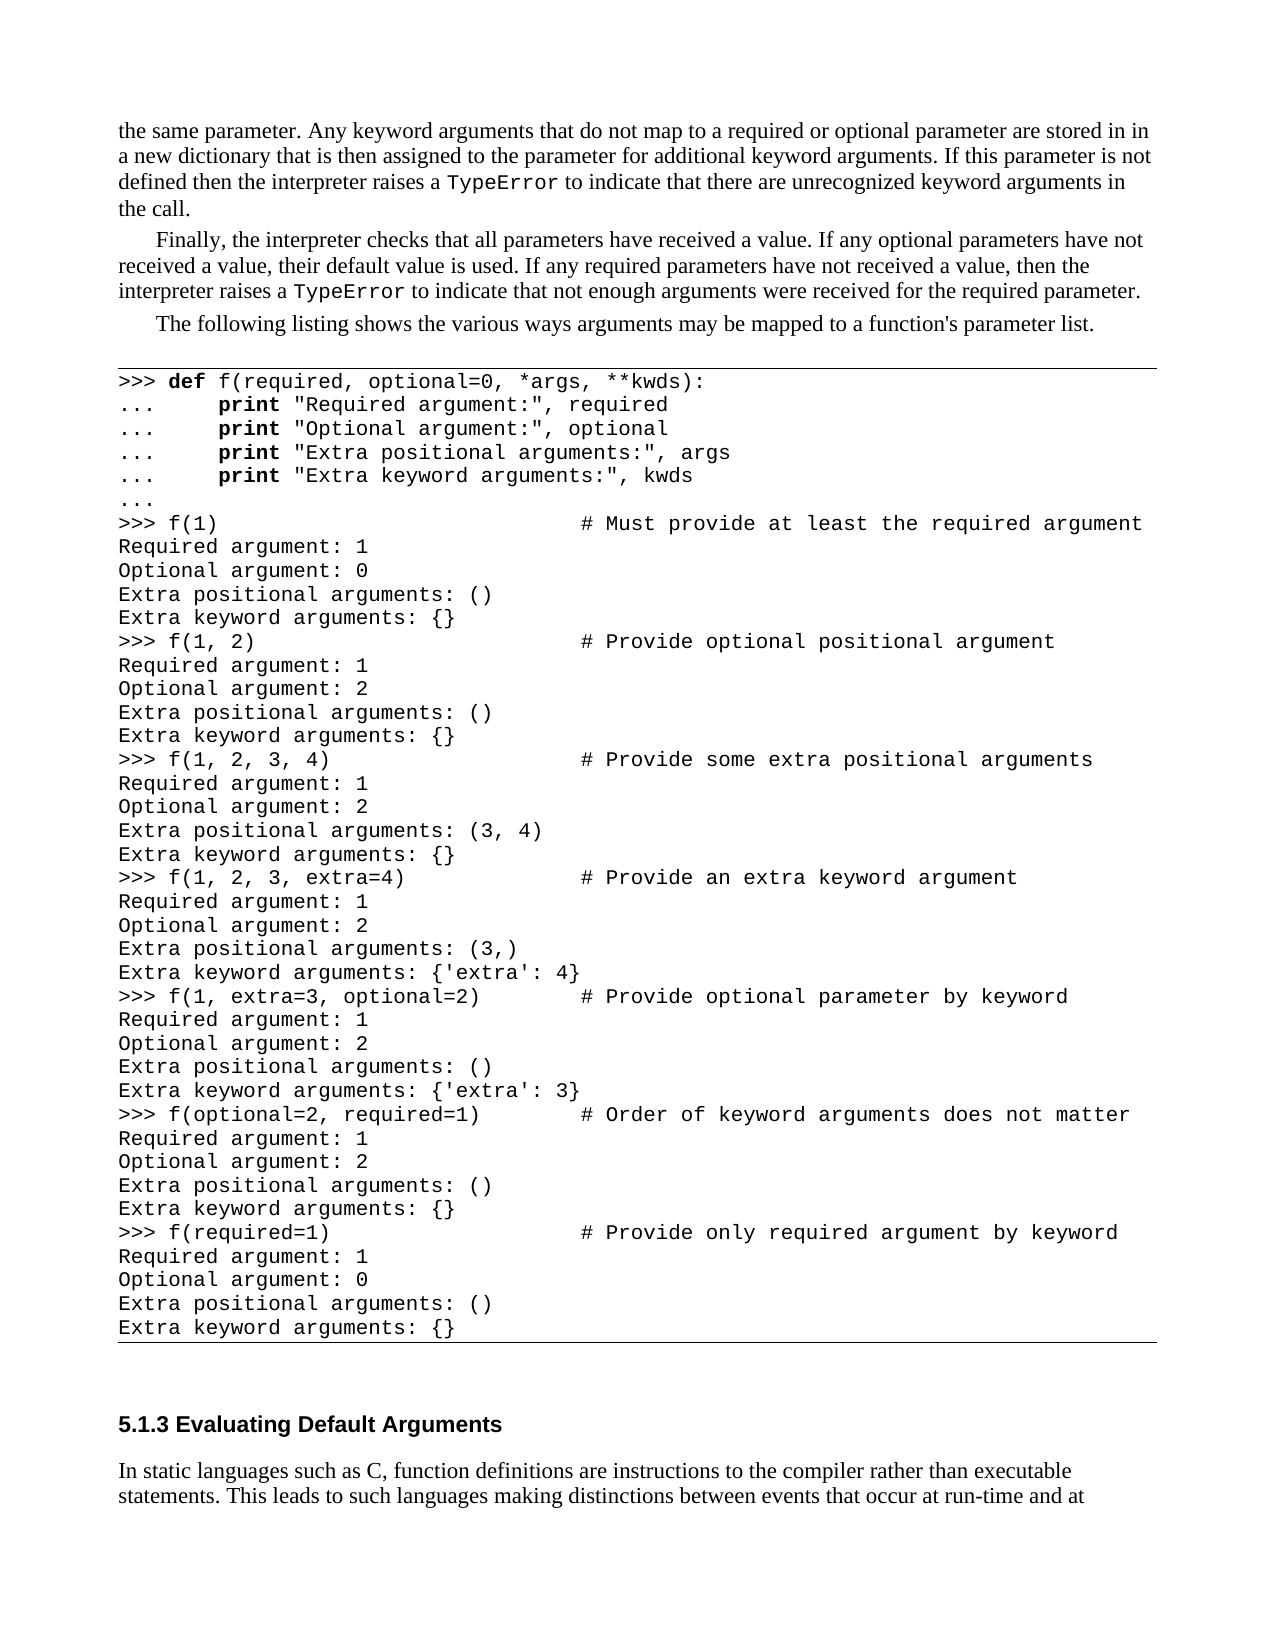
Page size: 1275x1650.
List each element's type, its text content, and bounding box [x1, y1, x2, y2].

text >>> f(1, 2) # Provide optional positional argument [118, 631, 1157, 654]
text Required argument: 1 [118, 1009, 1157, 1033]
text >>> f(required=1) # Provide only required argument by keyword [118, 1222, 1157, 1246]
text Extra keyword arguments: {} [118, 844, 1157, 867]
subtitle 5.1.3 Evaluating Default Arguments [118, 1406, 1157, 1437]
text >>> f(1) # Must provide at least the required argument [118, 513, 1157, 536]
text Optional argument: 2 [118, 1033, 1157, 1057]
text Optional argument: 2 [118, 678, 1157, 702]
text Extra keyword arguments: {'extra': 3} [118, 1080, 1157, 1104]
text Extra positional arguments: () [118, 584, 1157, 607]
text Required argument: 1 [118, 1127, 1157, 1151]
text Extra positional arguments: () [118, 702, 1157, 726]
text ... [118, 489, 1157, 513]
text Finally, the interpreter checks that all parameters have received a value. If any optional parameters have not received a value, their default value is used. If any required parameters have not received a value, then the interpreter raises a TypeError to indicate that not enough arguments were received for the required parameter. [118, 227, 1157, 305]
text In static languages such as C, function definitions are instructions to the compiler rather than executable statements. This leads to such languages making distinctions between events that occur at run-time and at [118, 1458, 1157, 1509]
text >>> def f(required, optional=0, *args, **kwds): [118, 369, 1157, 394]
text Required argument: 1 [118, 891, 1157, 915]
text Extra positional arguments: (3,) [118, 938, 1157, 962]
text Required argument: 1 [118, 654, 1157, 678]
text Optional argument: 0 [118, 560, 1157, 584]
text ... print "Optional argument:", optional [118, 418, 1157, 442]
text The following listing shows the various ways arguments may be mapped to a function's parameter list. [118, 311, 1157, 336]
text Extra positional arguments: () [118, 1175, 1157, 1198]
text Extra keyword arguments: {} [118, 1317, 1157, 1342]
text Required argument: 1 [118, 536, 1157, 560]
text >>> f(1, 2, 3, 4) # Provide some extra positional arguments [118, 749, 1157, 773]
text Extra positional arguments: () [118, 1293, 1157, 1317]
text Optional argument: 2 [118, 796, 1157, 820]
text Extra positional arguments: (3, 4) [118, 820, 1157, 844]
text Optional argument: 2 [118, 1151, 1157, 1175]
text ... print "Required argument:", required [118, 394, 1157, 418]
text >>> f(optional=2, required=1) # Order of keyword arguments does not matter [118, 1104, 1157, 1127]
text Optional argument: 0 [118, 1269, 1157, 1293]
text Extra keyword arguments: {} [118, 726, 1157, 749]
text the same parameter. Any keyword arguments that do not map to a required or optional parameter are stored in in a new dictionary that is then assigned to the parameter for additional keyword arguments. If this parameter is not defined then the interpreter raises a TypeError to indicate that there are unrecognized keyword arguments in the call. [118, 118, 1157, 221]
text Required argument: 1 [118, 1246, 1157, 1269]
text Extra keyword arguments: {} [118, 1198, 1157, 1222]
text Required argument: 1 [118, 773, 1157, 796]
text Optional argument: 2 [118, 915, 1157, 938]
text Extra keyword arguments: {'extra': 4} [118, 962, 1157, 986]
text >>> f(1, extra=3, optional=2) # Provide optional parameter by keyword [118, 986, 1157, 1009]
text >>> f(1, 2, 3, extra=4) # Provide an extra keyword argument [118, 867, 1157, 891]
text Extra positional arguments: () [118, 1057, 1157, 1080]
text ... print "Extra keyword arguments:", kwds [118, 465, 1157, 489]
text ... print "Extra positional arguments:", args [118, 442, 1157, 465]
text Extra keyword arguments: {} [118, 607, 1157, 631]
